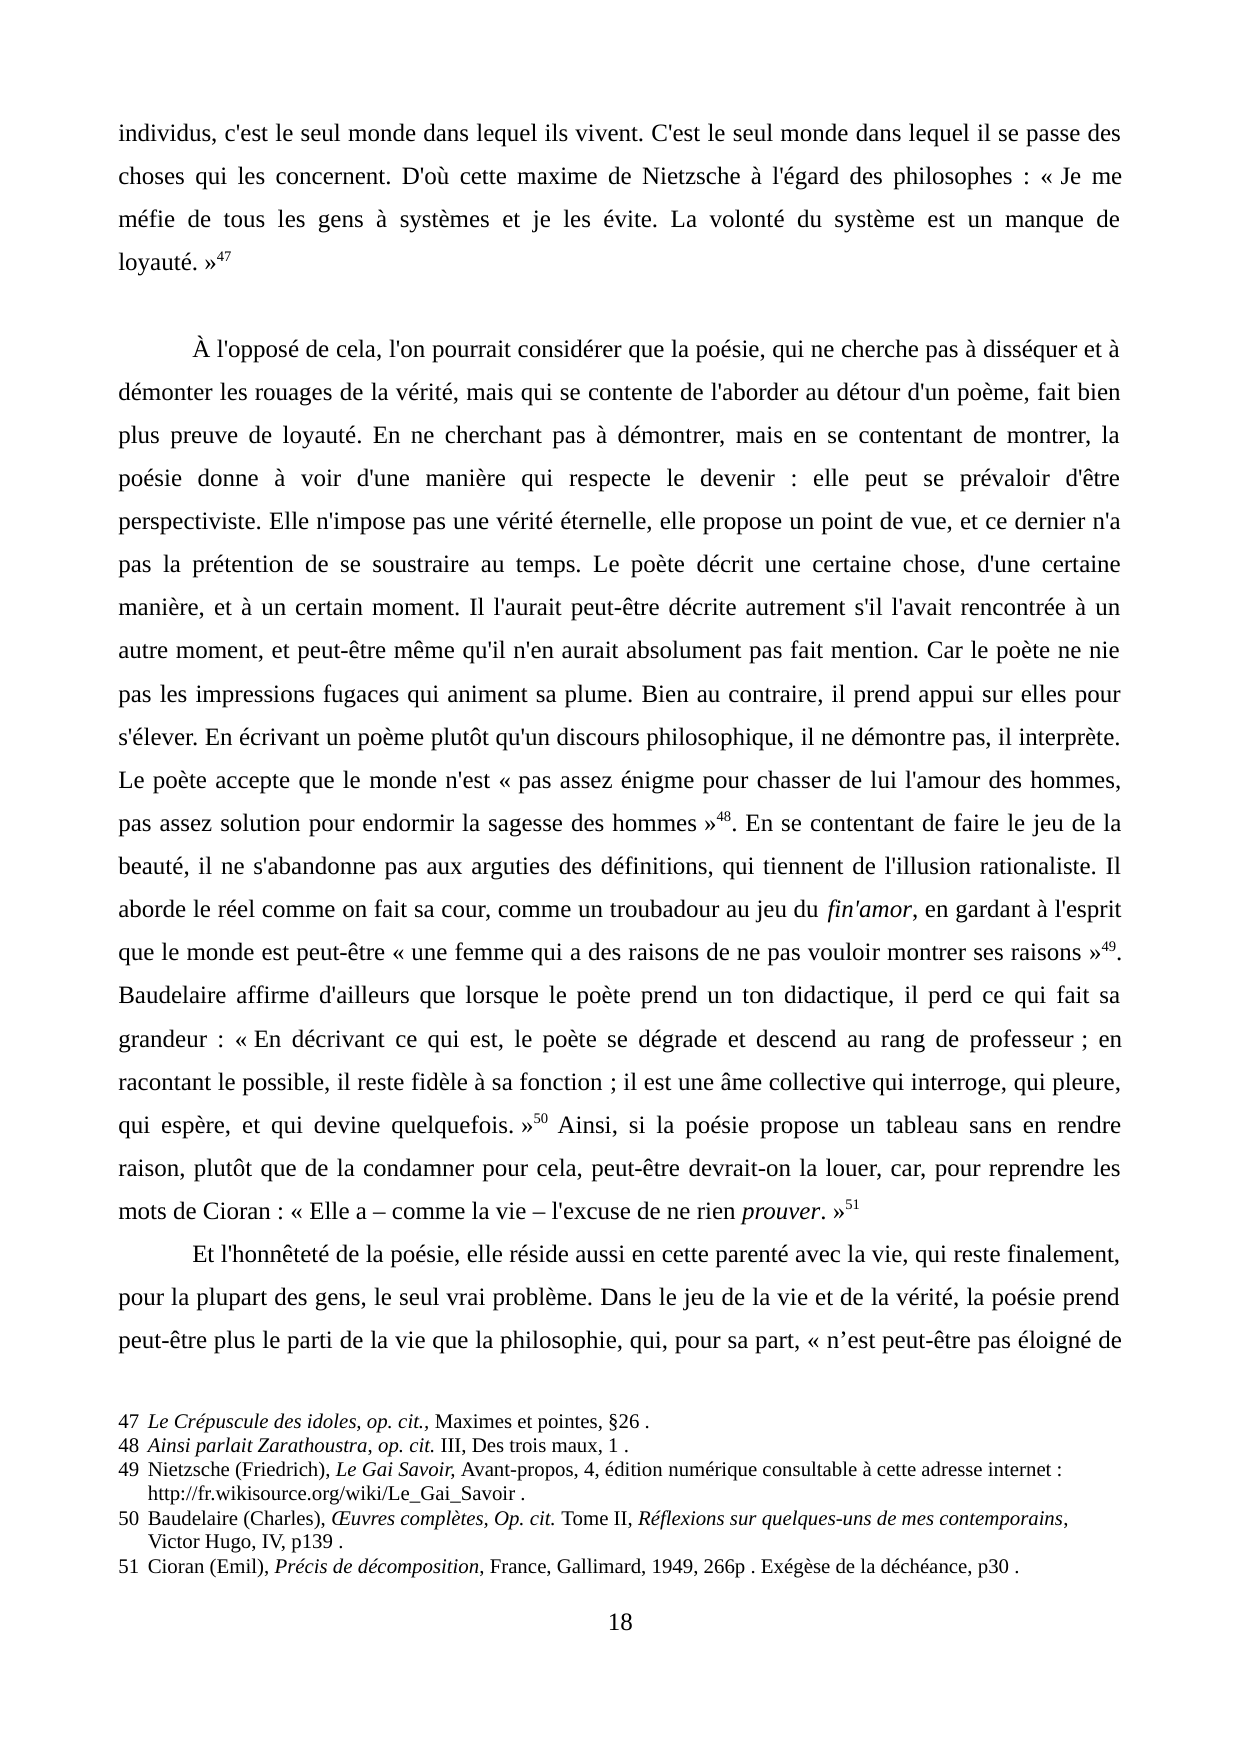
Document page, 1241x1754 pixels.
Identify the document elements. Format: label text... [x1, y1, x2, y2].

text Et l'honnêteté de la poésie, elle réside aussi en cette parenté avec la vie, qui reste finalement, pour la plupart des gens, le seul vrai problème. Dans le jeu de la vie et de la vérité, la poésie prend peut-être plus le parti de la vie que la philosophie, qui, pour sa part, « n’est peut-être pas éloigné de [118, 1239, 1122, 1354]
text Le Crépuscule des idoles, op. cit., Maximes et pointes, §26 . [118, 1409, 1122, 1433]
text Nietzsche (Friedrich), Le Gai Savoir, Avant-propos, 4, édition numérique consultable à cette adresse internet : http://fr.wikisource.org/wiki/Le_Gai_Savoir . [118, 1457, 1122, 1505]
text Ainsi parlait Zarathoustra, op. cit. III, Des trois maux, 1 . [118, 1433, 1122, 1457]
text À l'opposé de cela, l'on pourrait considérer que la poésie, qui ne cherche pas à disséquer et à démonter les rouages de la vérité, mais qui se contente de l'aborder au détour d'un poème, fait bien plus preuve de loyauté. En ne cherchant pas à démontrer, mais en se contentant de montrer, la poésie donne à voir d'une manière qui respecte le devenir : elle peut se prévaloir d'être perspectiviste. Elle n'impose pas une vérité éternelle, elle propose un point de vue, et ce dernier n'a pas la prétention de se soustraire au temps. Le poète décrit une certaine chose, d'une certaine manière, et à un certain moment. Il l'aurait peut-être décrite autrement s'il l'avait rencontrée à un autre moment, et peut-être même qu'il n'en aurait absolument pas fait mention. Car le poète ne nie pas les impressions fugaces qui animent sa plume. Bien au contraire, il prend appui sur elles pour s'élever. En écrivant un poème plutôt qu'un discours philosophique, il ne démontre pas, il interprète. Le poète accepte que le monde n'est « pas assez énigme pour chasser de lui l'amour des hommes, pas assez solution pour endormir la sagesse des hommes ». En se contentant de faire le jeu de la beauté, il ne s'abandonne pas aux arguties des définitions, qui tiennent de l'illusion rationaliste. Il aborde le réel comme on fait sa cour, comme un troubadour au jeu du fin'amor, en gardant à l'esprit que le monde est peut-être « une femme qui a des raisons de ne pas vouloir montrer ses raisons ». Baudelaire affirme d'ailleurs que lorsque le poète prend un ton didactique, il perd ce qui fait sa grandeur : « En décrivant ce qui est, le poète se dégrade et descend au rang de professeur ; en racontant le possible, il reste fidèle à sa fonction ; il est une âme collective qui interroge, qui pleure, qui espère, et qui devine quelquefois. » Ainsi, si la poésie propose un tableau sans en rendre raison, plutôt que de la condamner pour cela, peut-être devrait-on la louer, car, pour reprendre les mots de Cioran : « Elle a – comme la vie – l'excuse de ne rien prouver. » [118, 334, 1122, 1225]
text individus, c'est le seul monde dans lequel ils vivent. C'est le seul monde dans lequel il se passe des choses qui les concernent. D'où cette maxime de Nietzsche à l'égard des philosophes : « Je me méfie de tous les gens à systèmes et je les évite. La volonté du système est un manque de loyauté. » [118, 118, 1122, 276]
text Baudelaire (Charles), Œuvres complètes, Op. cit. Tome II, Réflexions sur quelques-uns de mes contemporains, Victor Hugo, IV, p139 . [118, 1505, 1122, 1553]
text Cioran (Emil), Précis de décomposition, France, Gallimard, 1949, 266p . Exégèse de la déchéance, p30 . [118, 1553, 1122, 1578]
